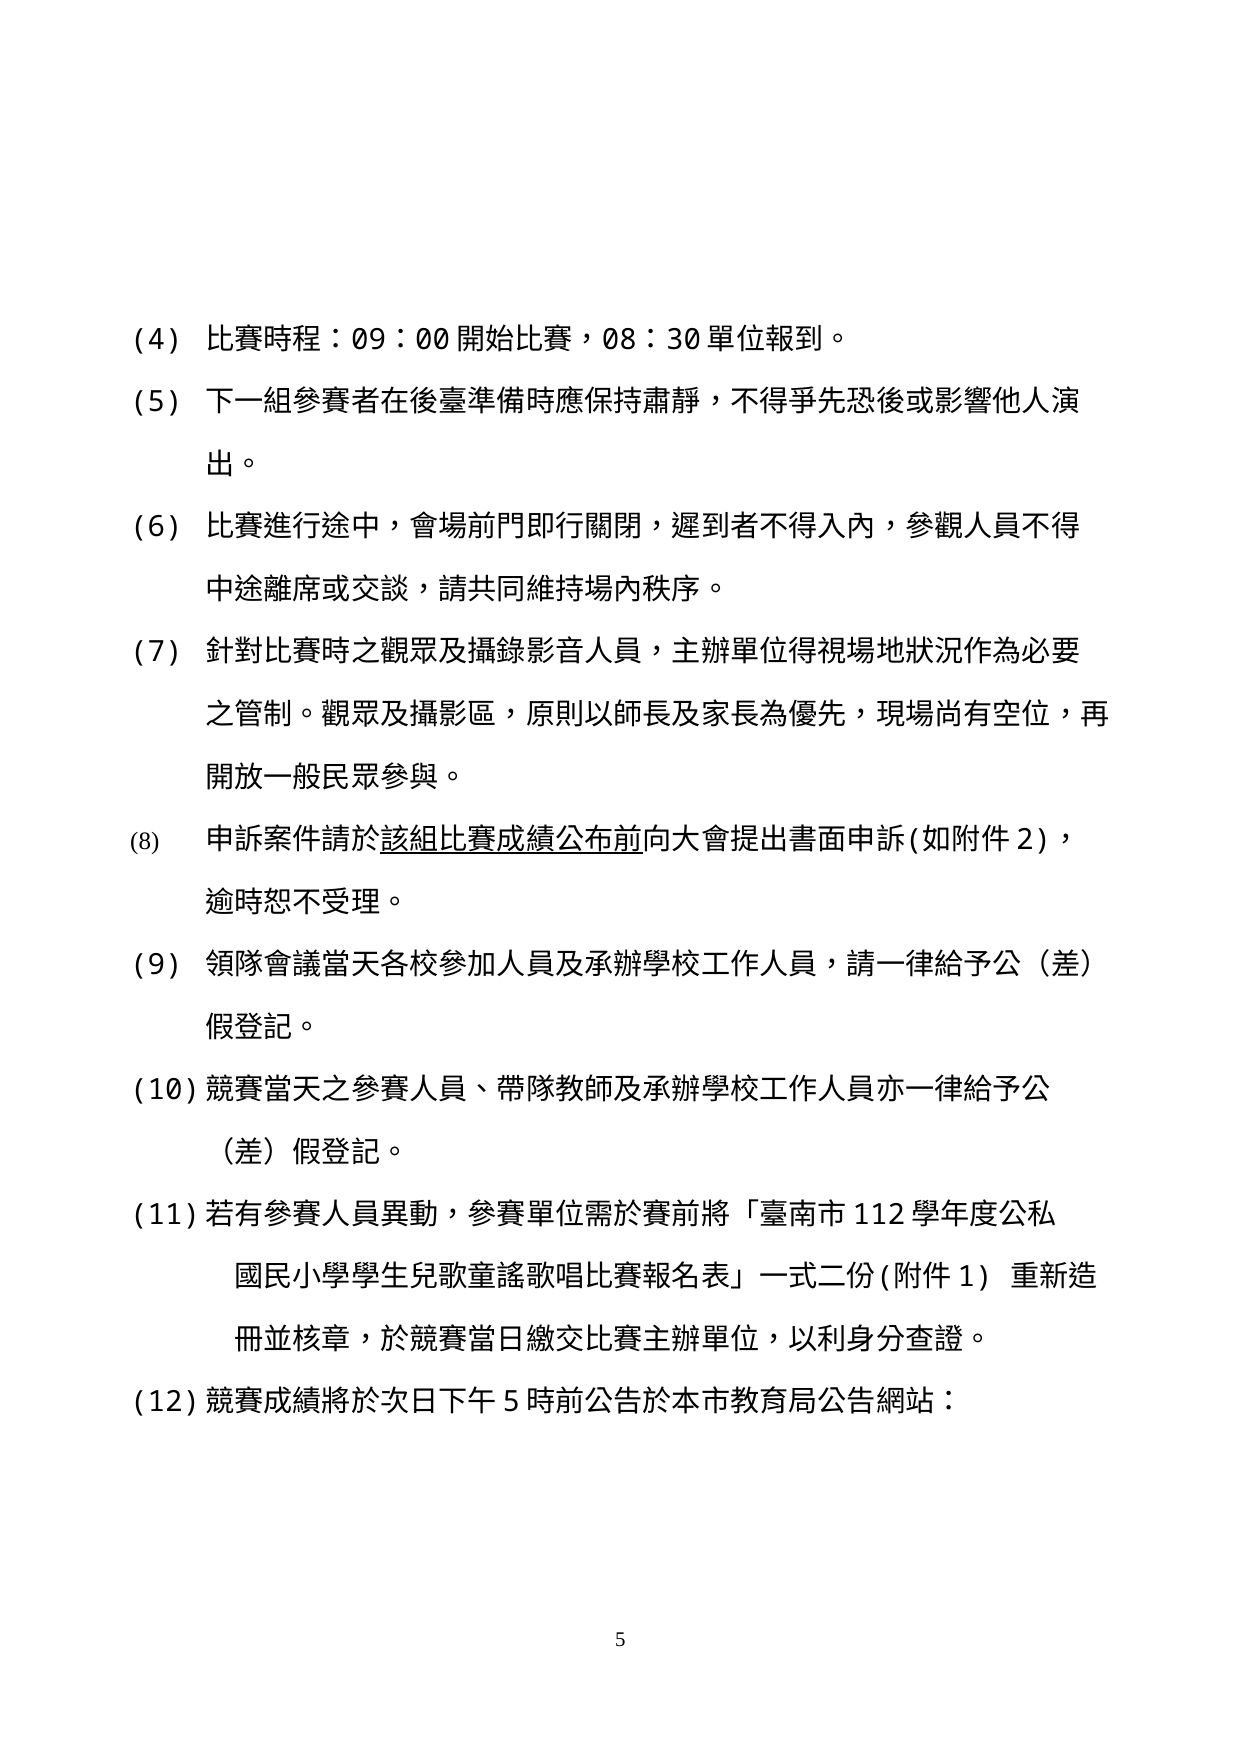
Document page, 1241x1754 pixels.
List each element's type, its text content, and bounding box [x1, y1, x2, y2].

list 針對比賽時之觀眾及攝錄影音人員，主辦單位得視場地狀況作為必要 [130, 608, 1110, 670]
text 出。 [205, 420, 1110, 483]
text 中途離席或交談，請共同維持場內秩序。 [205, 545, 1110, 608]
list 競賽成績將於次日下午5時前公告於本市教育局公告網站： [130, 1358, 1110, 1420]
text 國民小學學生兒歌童謠歌唱比賽報名表」一式二份(附件1) 重新造 [205, 1233, 1110, 1295]
list 若有參賽人員異動，參賽單位需於賽前將「臺南市112學年度公私 [130, 1170, 1110, 1233]
text 之管制。觀眾及攝影區，原則以師長及家長為優先，現場尚有空位，再開放一般民眾參與。 [205, 670, 1110, 795]
list 下一組參賽者在後臺準備時應保持肅靜，不得爭先恐後或影響他人演 [130, 358, 1110, 420]
text 逾時恕不受理。 [205, 858, 1110, 920]
text 冊並核章，於競賽當日繳交比賽主辦單位，以利身分查證。 [205, 1295, 1110, 1358]
list 比賽進行途中，會場前門即行關閉，遲到者不得入內，參觀人員不得 [130, 483, 1110, 545]
list 比賽時程：09：00開始比賽，08：30單位報到。 [130, 295, 1110, 358]
list 競賽當天之參賽人員、帶隊教師及承辦學校工作人員亦一律給予公（差）假登記。 [130, 1045, 1110, 1170]
list 申訴案件請於該組比賽成績公布前向大會提出書面申訴(如附件2)， [130, 795, 1110, 858]
list 領隊會議當天各校參加人員及承辦學校工作人員，請一律給予公（差）假登記。 [130, 920, 1110, 1045]
